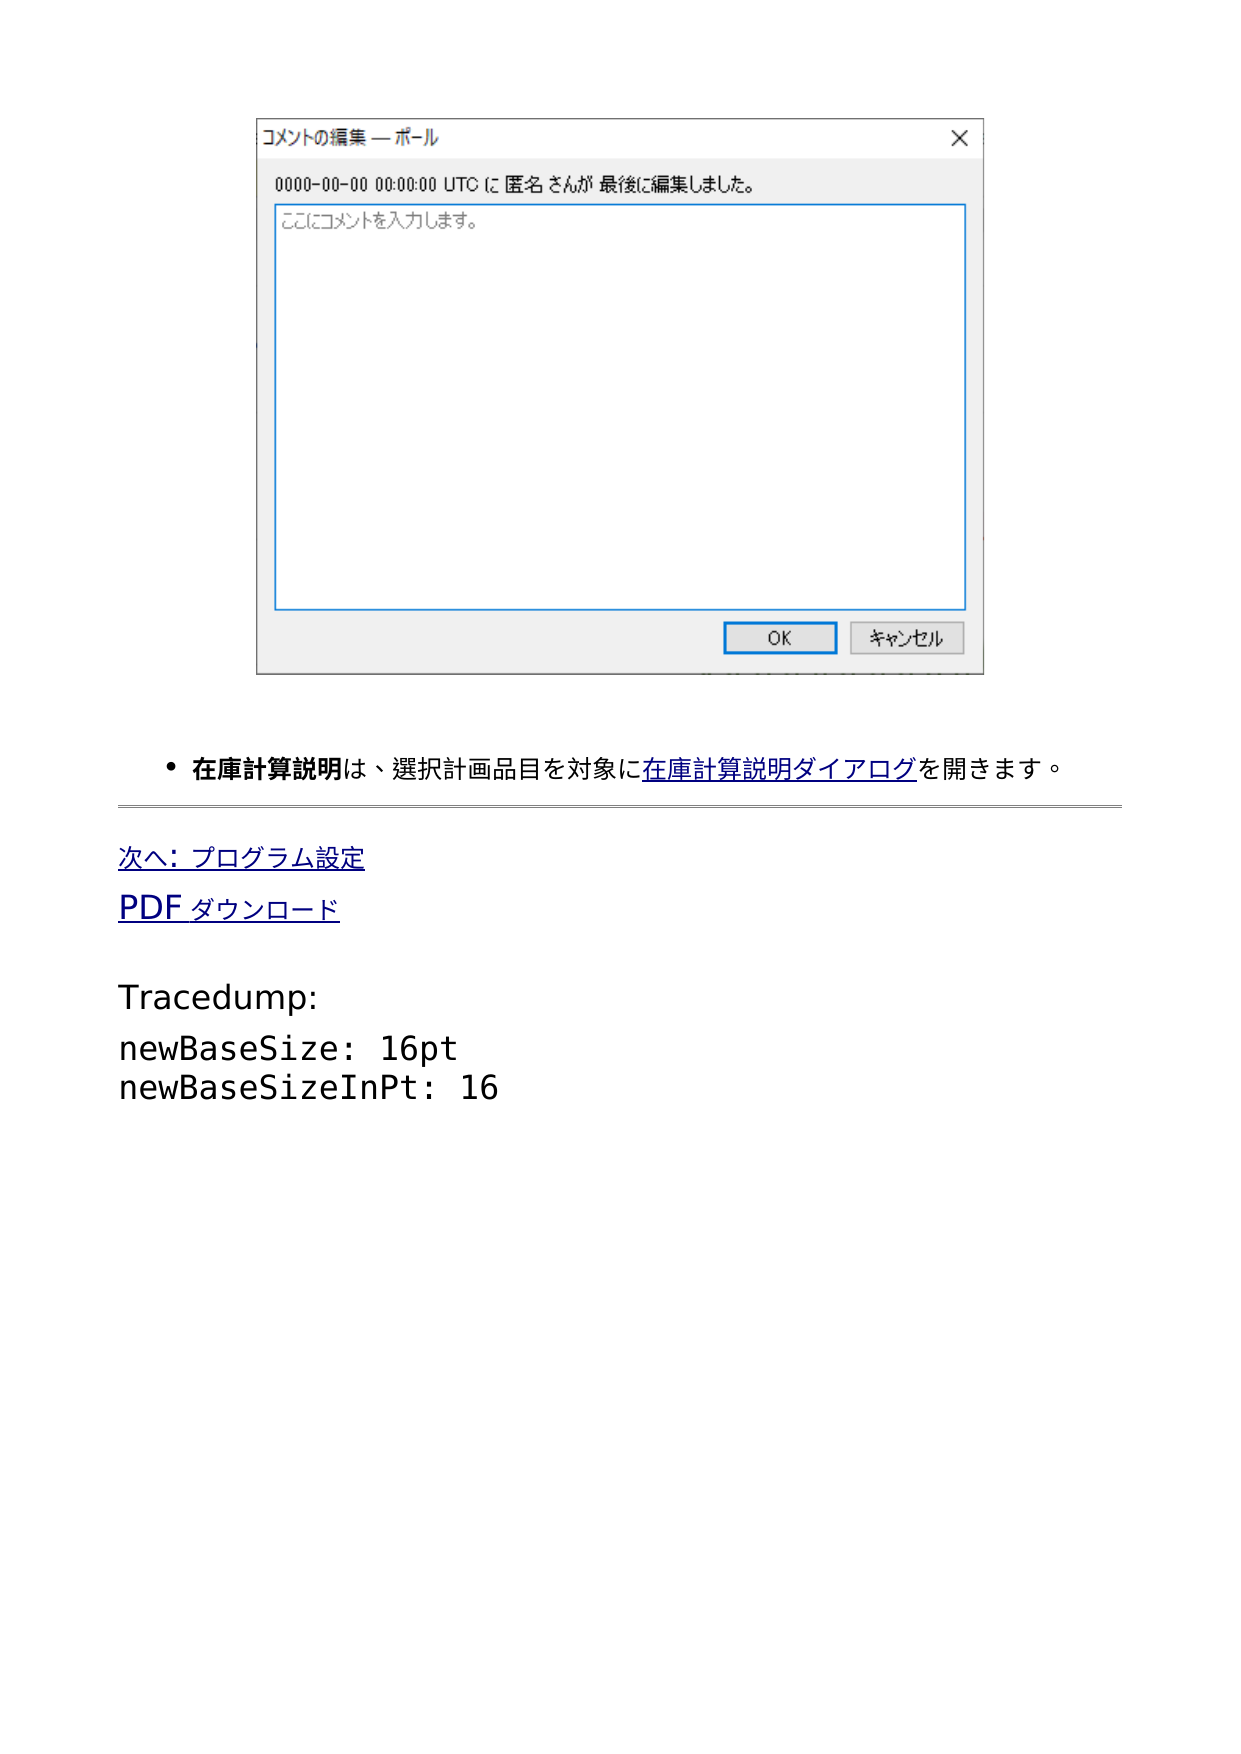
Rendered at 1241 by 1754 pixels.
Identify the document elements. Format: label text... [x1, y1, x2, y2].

picture [256, 118, 985, 675]
text Tracedump: [118, 939, 1122, 1017]
text newBaseSize: 16pt newBaseSizeInPt: 16 [118, 1030, 1122, 1107]
text PDFダウンロード [118, 888, 1122, 927]
list 在庫計算説明は、選択計画品目を対象に在庫計算説明ダイアログを開きます。 [177, 755, 1122, 786]
text 次へ: プログラム設定 [118, 837, 1122, 876]
